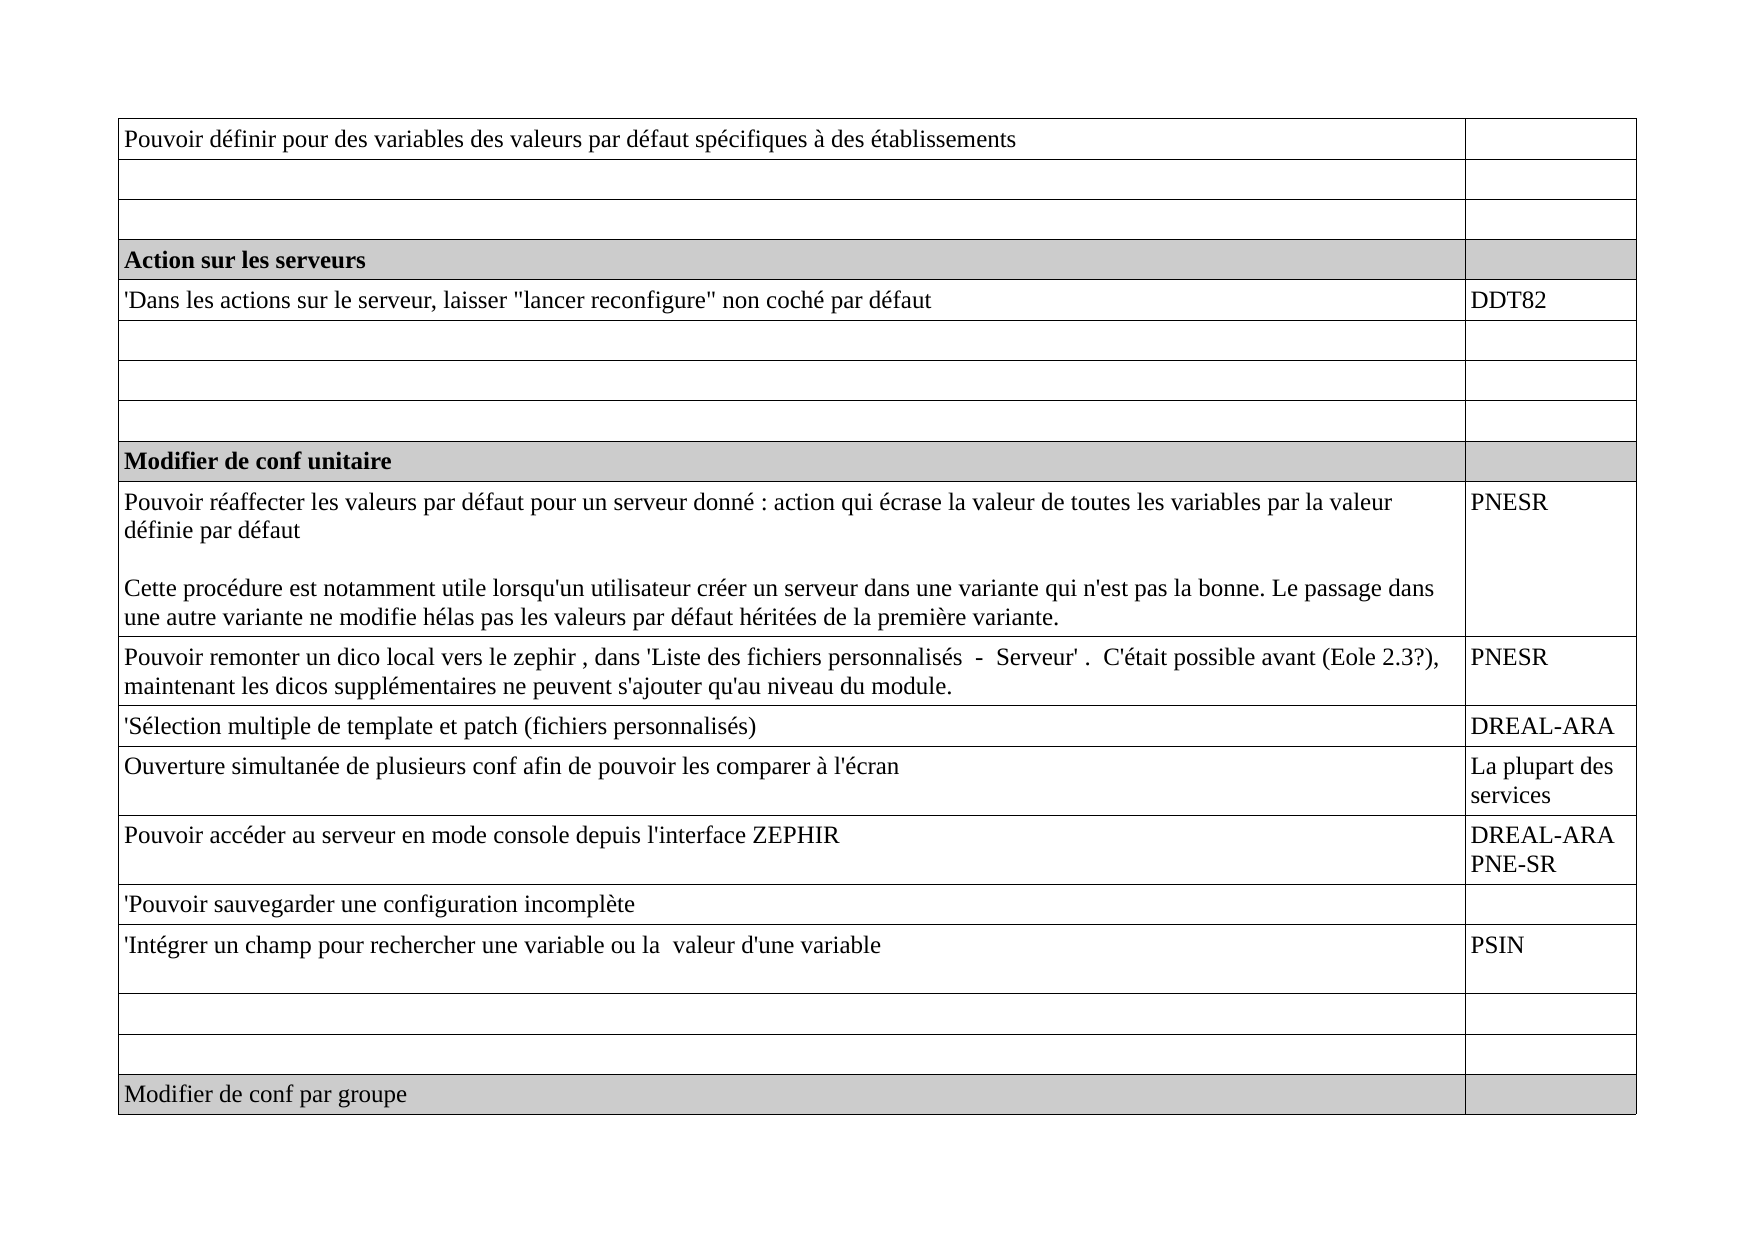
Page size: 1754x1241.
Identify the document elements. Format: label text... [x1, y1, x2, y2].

table_cell [119, 321, 1465, 360]
table_cell [1466, 1035, 1636, 1074]
table_cell DREAL-ARA PNE-SR [1466, 816, 1636, 884]
table_cell [1466, 361, 1636, 400]
table_cell 'Pouvoir sauvegarder une configuration incomplète [119, 885, 1465, 924]
table_cell Modifier de conf unitaire [119, 442, 1465, 481]
table_cell Action sur les serveurs [119, 240, 1465, 279]
table_cell Pouvoir accéder au serveur en mode console depuis l'interface ZEPHIR [119, 816, 1465, 884]
table_cell [1466, 321, 1636, 360]
table_cell [119, 994, 1465, 1033]
table_cell [1466, 200, 1636, 239]
table_cell [119, 361, 1465, 400]
table_cell PSIN [1466, 925, 1636, 993]
table_cell 'Intégrer un champ pour rechercher une variable ou la valeur d'une variable [119, 925, 1465, 993]
table_cell [1466, 401, 1636, 441]
table_cell DREAL-ARA [1466, 706, 1636, 746]
table_cell [1466, 119, 1636, 158]
table_cell PNESR [1466, 482, 1636, 636]
table_cell [119, 401, 1465, 441]
table_cell Ouverture simultanée de plusieurs conf afin de pouvoir les comparer à l'écran [119, 747, 1465, 815]
table_cell Pouvoir définir pour des variables des valeurs par défaut spécifiques à des établissements [119, 119, 1465, 158]
table_cell PNESR [1466, 637, 1636, 705]
table_cell 'Sélection multiple de template et patch (fichiers personnalisés) [119, 706, 1465, 746]
table_cell [1466, 160, 1636, 199]
table_cell [1466, 994, 1636, 1033]
table_cell [119, 160, 1465, 199]
table_cell [1466, 442, 1636, 481]
table_cell Pouvoir réaffecter les valeurs par défaut pour un serveur donné : action qui écrase la valeur de toutes les variables par la valeur définie par défaut Cette procédure est notamment utile lorsqu'un utilisateur créer un serveur dans une variante qui n'est pas la bonne. Le passage dans une autre variante ne modifie hélas pas les valeurs par défaut héritées de la première variante. [119, 482, 1465, 636]
table_cell [1466, 1075, 1636, 1114]
table_cell DDT82 [1466, 280, 1636, 320]
table_cell 'Dans les actions sur le serveur, laisser "lancer reconfigure" non coché par défaut [119, 280, 1465, 320]
table_cell Pouvoir remonter un dico local vers le zephir , dans 'Liste des fichiers personnalisés - Serveur' . C'était possible avant (Eole 2.3?), maintenant les dicos supplémentaires ne peuvent s'ajouter qu'au niveau du module. [119, 637, 1465, 705]
table_cell [119, 200, 1465, 239]
table_cell Modifier de conf par groupe [119, 1075, 1465, 1114]
table_cell [119, 1035, 1465, 1074]
table_cell La plupart des services [1466, 747, 1636, 815]
table_cell [1466, 885, 1636, 924]
table_cell [1466, 240, 1636, 279]
